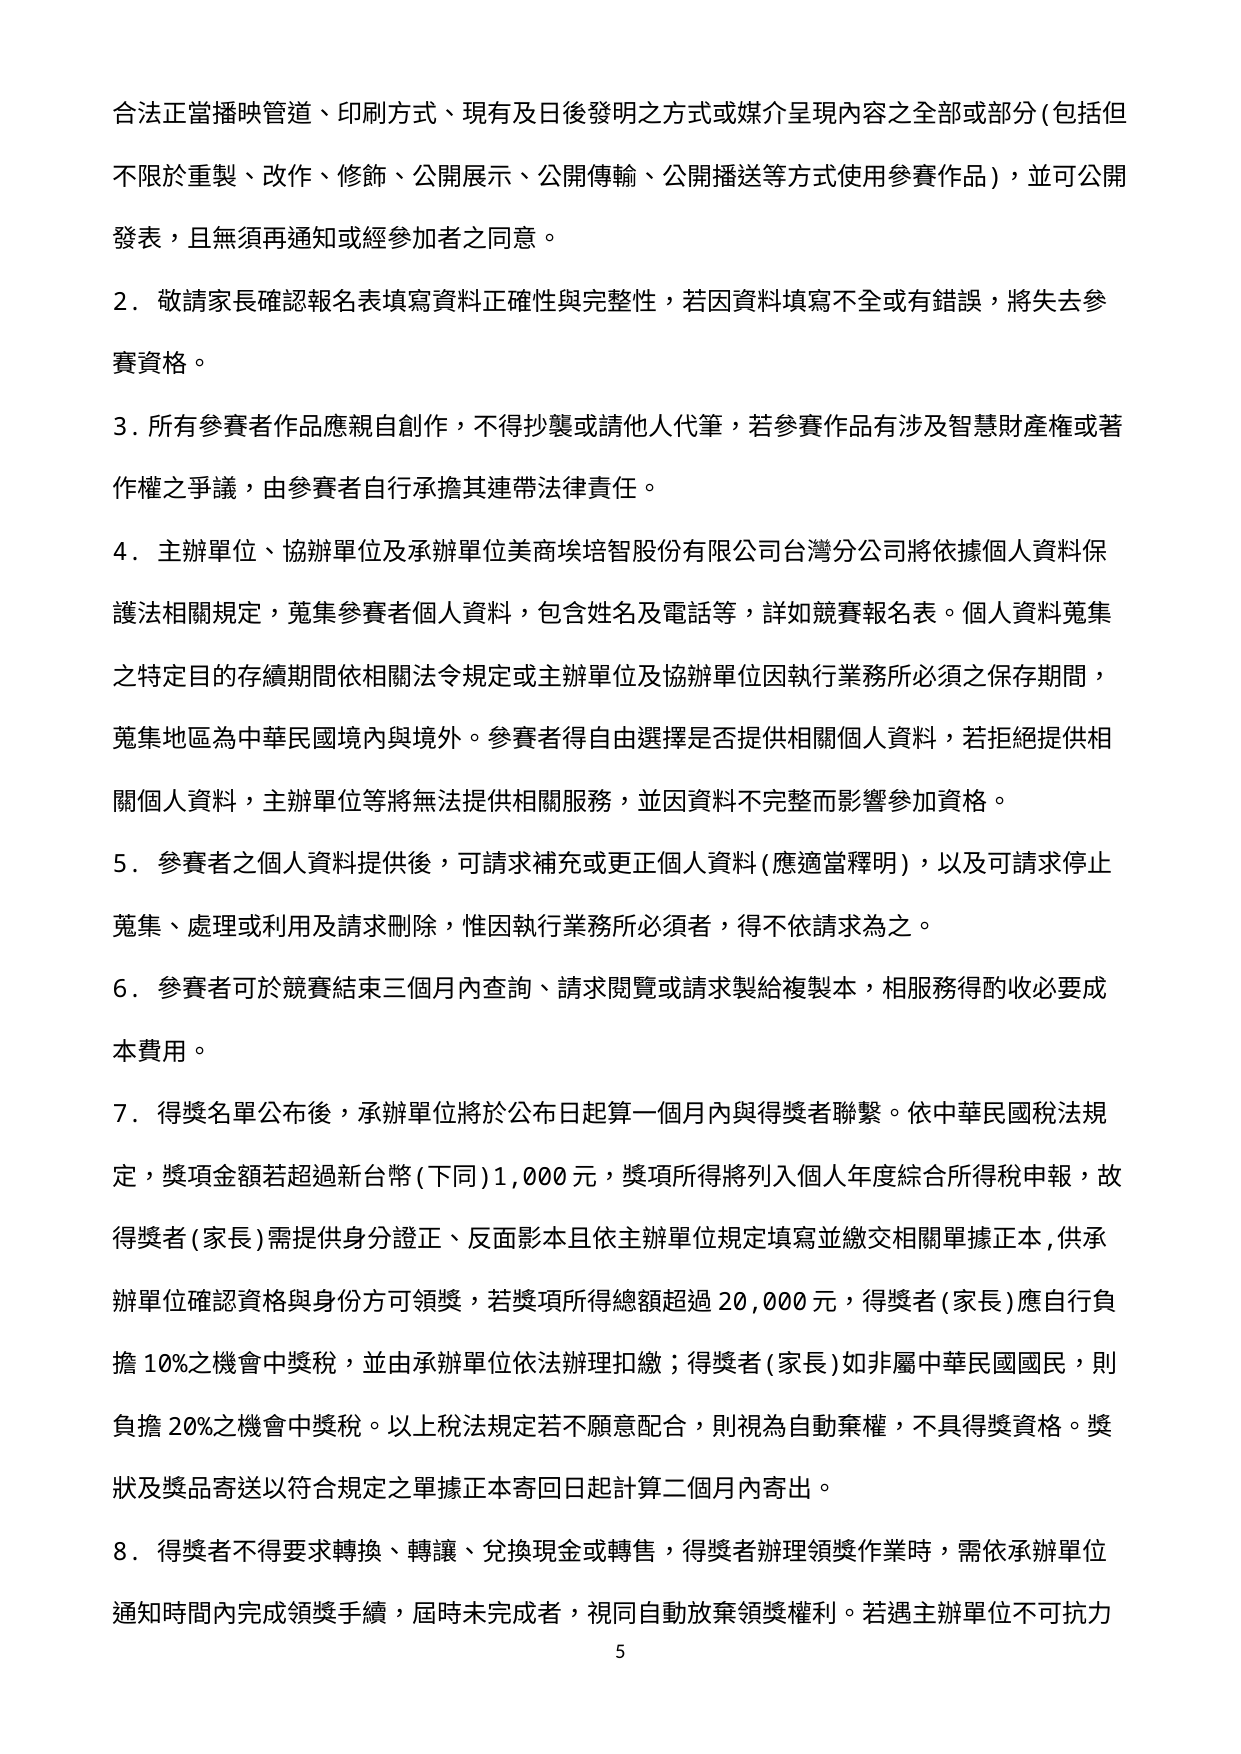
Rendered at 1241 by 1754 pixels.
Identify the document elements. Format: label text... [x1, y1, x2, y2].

text 5. 參賽者之個人資料提供後，可請求補充或更正個人資料(應適當釋明)，以及可請求停止蒐集、處理或利用及請求刪除，惟因執行業務所必須者，得不依請求為之。 [112, 820, 1128, 945]
text 6. 參賽者可於競賽結束三個月內查詢、請求閱覽或請求製給複製本，相服務得酌收必要成本費用。 [112, 945, 1128, 1070]
text 2. 敬請家長確認報名表填寫資料正確性與完整性，若因資料填寫不全或有錯誤，將失去參賽資格。 [112, 258, 1128, 383]
text 3. 所有參賽者作品應親自創作，不得抄襲或請他人代筆，若參賽作品有涉及智慧財產権或著作權之爭議，由參賽者自行承擔其連帶法律責任。 [112, 383, 1128, 508]
text 8. 得獎者不得要求轉換、轉讓、兌換現金或轉售，得獎者辦理領獎作業時，需依承辦單位通知時間內完成領獎手續，屆時未完成者，視同自動放棄領獎權利。若遇主辦單位不可抗力 [112, 1508, 1128, 1633]
text 合法正當播映管道、印刷方式、現有及日後發明之方式或媒介呈現內容之全部或部分(包括但不限於重製、改作、修飾、公開展示、公開傳輸、公開播送等方式使用參賽作品)，並可公開發表，且無須再通知或經參加者之同意。 [112, 70, 1128, 258]
text 7. 得獎名單公布後，承辦單位將於公布日起算一個月內與得獎者聯繫。依中華民國稅法規定，獎項金額若超過新台幣(下同)1,000元，獎項所得將列入個人年度綜合所得稅申報，故得獎者(家長)需提供身分證正、反面影本且依主辦單位規定填寫並繳交相關單據正本,供承辦單位確認資格與身份方可領獎，若獎項所得總額超過20,000元，得獎者(家長)應自行負擔10%之機會中獎稅，並由承辦單位依法辦理扣繳；得獎者(家長)如非屬中華民國國民，則負擔20%之機會中獎稅。以上稅法規定若不願意配合，則視為自動棄權，不具得獎資格。獎狀及獎品寄送以符合規定之單據正本寄回日起計算二個月內寄出。 [112, 1070, 1128, 1508]
text 4. 主辦單位、協辦單位及承辦單位美商埃培智股份有限公司台灣分公司將依據個人資料保護法相關規定，蒐集參賽者個人資料，包含姓名及電話等，詳如競賽報名表。個人資料蒐集之特定目的存續期間依相關法令規定或主辦單位及協辦單位因執行業務所必須之保存期間，蒐集地區為中華民國境內與境外。參賽者得自由選擇是否提供相關個人資料，若拒絕提供相關個人資料，主辦單位等將無法提供相關服務，並因資料不完整而影響參加資格。 [112, 508, 1128, 820]
